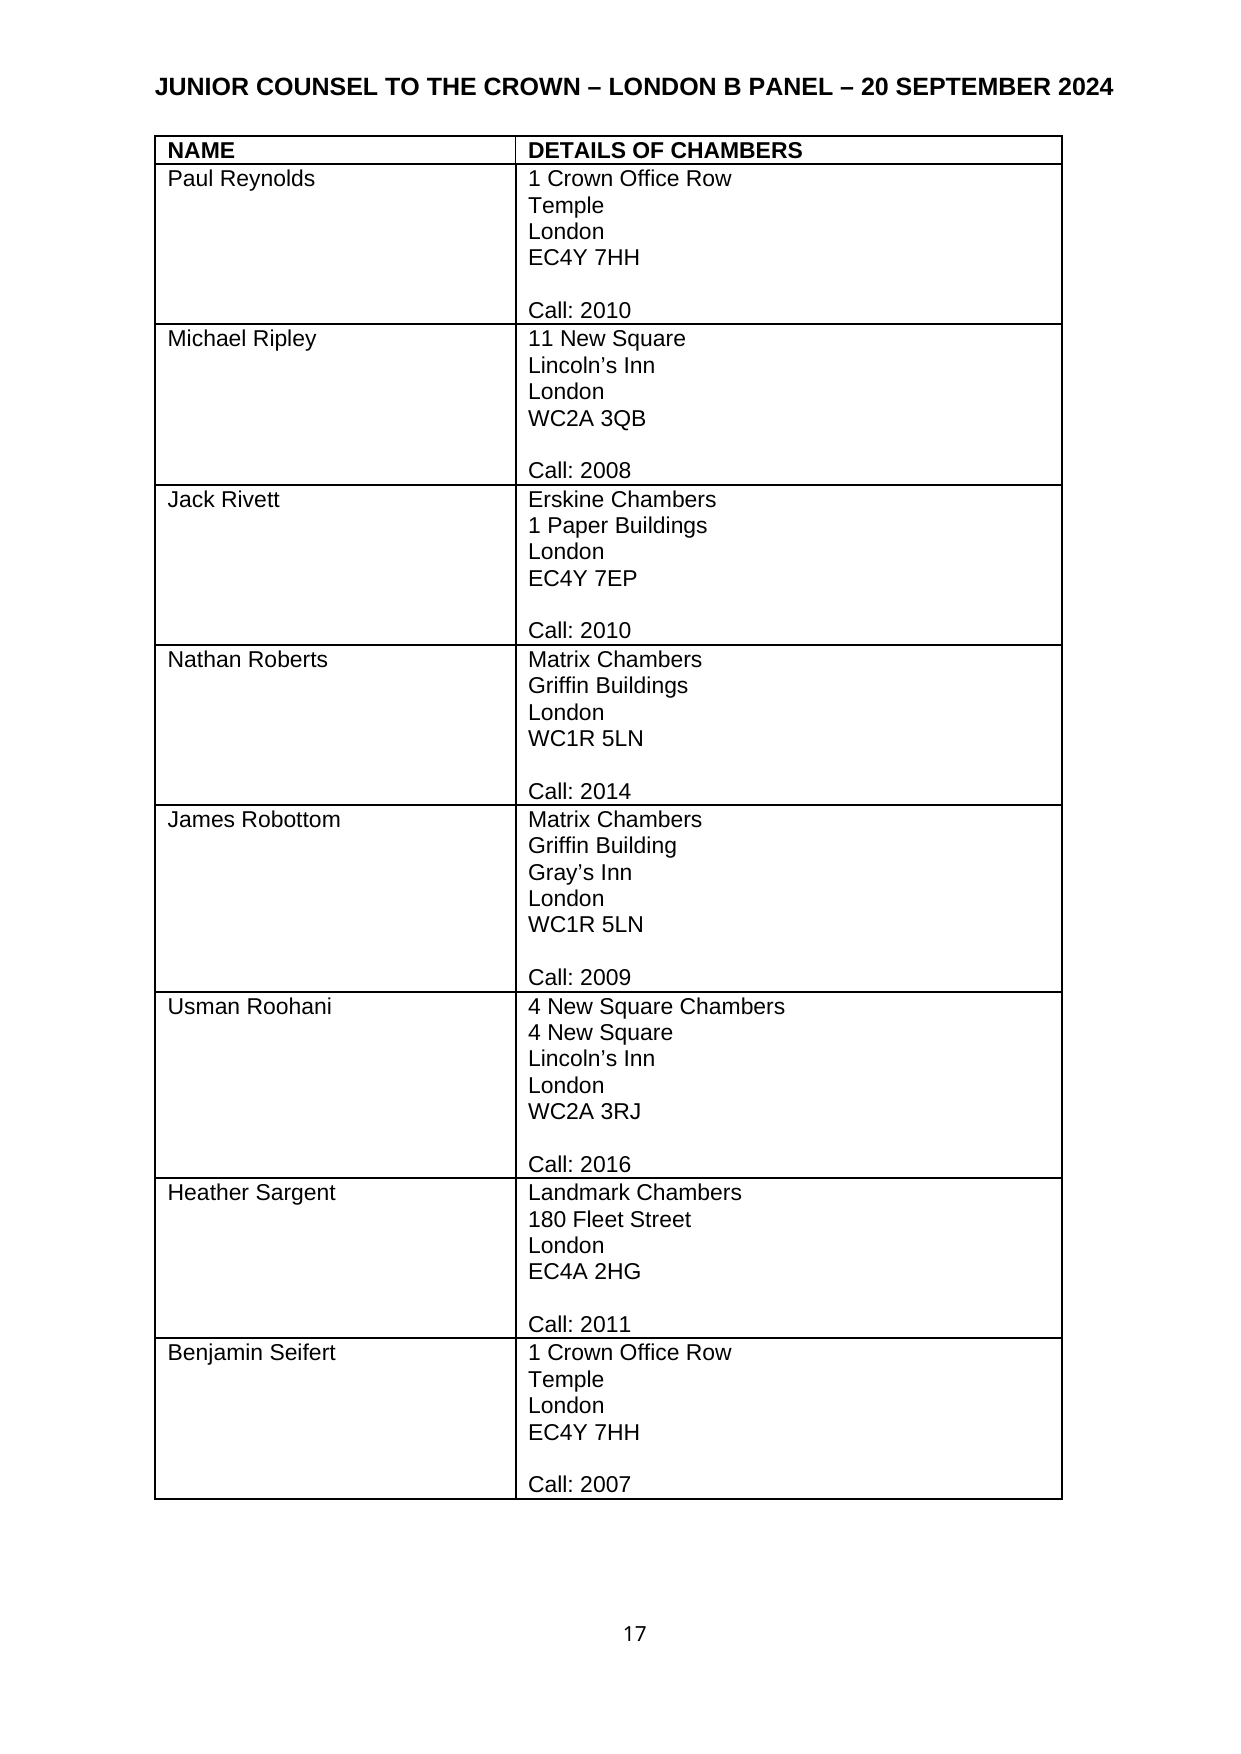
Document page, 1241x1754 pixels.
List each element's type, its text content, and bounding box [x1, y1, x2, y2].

table_cell Michael Ripley [156, 325, 515, 483]
table_cell Benjamin Seifert [156, 1339, 515, 1497]
table_cell Usman Roohani [156, 993, 515, 1177]
table_header NAME [156, 137, 515, 163]
table_cell Nathan Roberts [156, 646, 515, 804]
table_cell James Robottom [156, 806, 515, 991]
table_cell 4 New Square Chambers 4 New Square Lincoln’s Inn London WC2A 3RJ Call: 2016 [517, 993, 1061, 1177]
table_cell Paul Reynolds [156, 165, 515, 323]
table_cell 1 Crown Office Row Temple London EC4Y 7HH Call: 2007 [517, 1339, 1061, 1497]
table_cell 11 New Square Lincoln’s Inn London WC2A 3QB Call: 2008 [517, 325, 1061, 483]
table_cell Heather Sargent [156, 1179, 515, 1337]
table_cell Landmark Chambers 180 Fleet Street London EC4A 2HG Call: 2011 [517, 1179, 1061, 1337]
table_header DETAILS OF CHAMBERS [516, 137, 1061, 163]
table_cell Erskine Chambers 1 Paper Buildings London EC4Y 7EP Call: 2010 [517, 486, 1061, 644]
table_cell Matrix Chambers Griffin Building Gray’s Inn London WC1R 5LN Call: 2009 [517, 806, 1061, 991]
table_cell 1 Crown Office Row Temple London EC4Y 7HH Call: 2010 [517, 165, 1061, 323]
table_cell Matrix Chambers Griffin Buildings London WC1R 5LN Call: 2014 [517, 646, 1061, 804]
table_cell Jack Rivett [156, 486, 515, 644]
